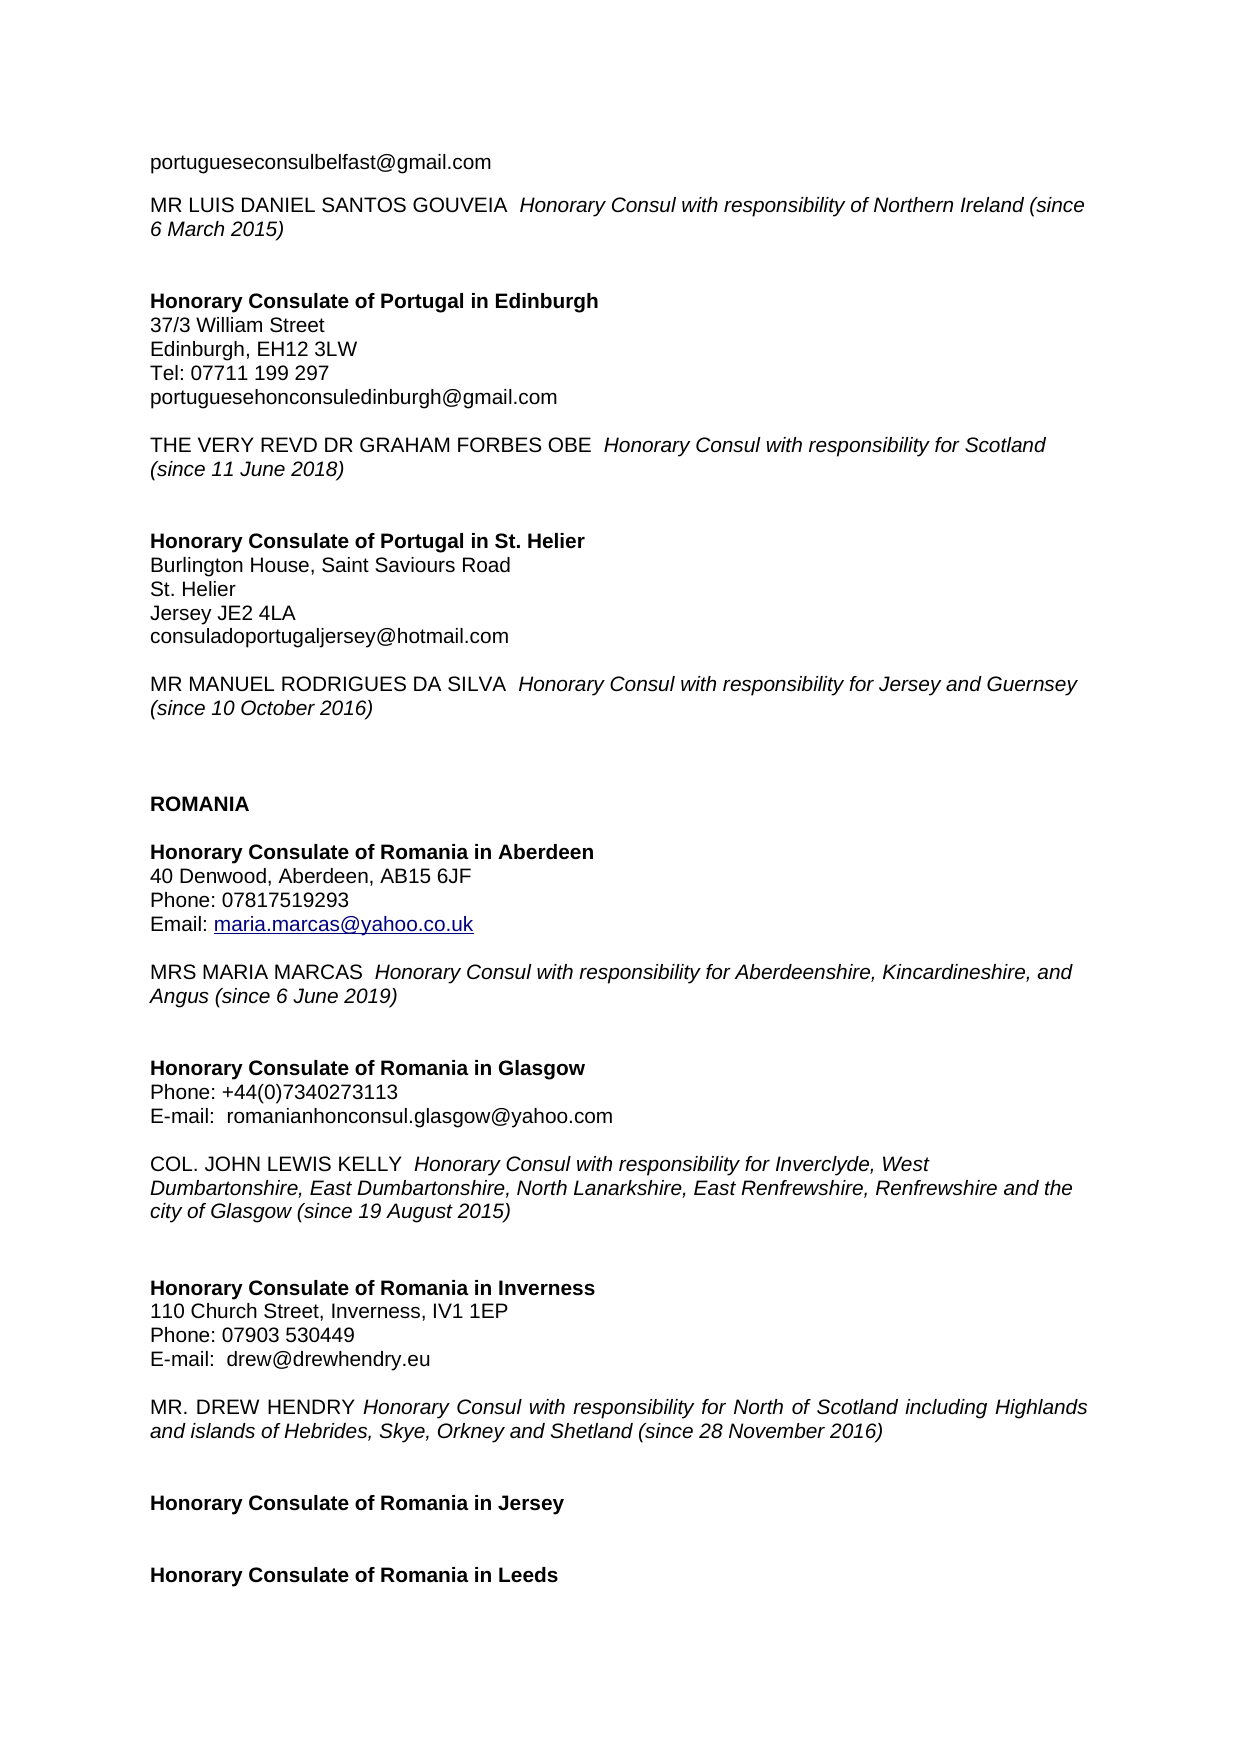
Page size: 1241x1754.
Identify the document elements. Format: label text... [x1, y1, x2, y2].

text COL. JOHN LEWIS KELLY Honorary Consul with responsibility for Inverclyde, West Dumbartonshire, East Dumbartonshire, North Lanarkshire, East Renfrewshire, Renfrewshire and the city of Glasgow (since 19 August 2015) [150, 1151, 1090, 1223]
text E-mail: romanianhonconsul.glasgow@yahoo.com [150, 1103, 1090, 1127]
text Honorary Consulate of Romania in Inverness [150, 1275, 1090, 1299]
text 40 Denwood, Aberdeen, AB15 6JF [150, 864, 1090, 888]
text portugueseconsulbelfast@gmail.com [150, 150, 1090, 174]
text consuladoportugaljersey@hotmail.com [150, 624, 1090, 648]
text St. Helier [150, 576, 1090, 600]
text Phone: +44(0)7340273113 [150, 1079, 1090, 1103]
text Phone: 07817519293 [150, 888, 1090, 912]
text MRS MARIA MARCAS Honorary Consul with responsibility for Aberdeenshire, Kincardineshire, and Angus (since 6 June 2019) [150, 960, 1090, 1008]
text portuguesehonconsuledinburgh@gmail.com [150, 385, 1090, 409]
text Tel: 07711 199 297 [150, 361, 1090, 385]
text Honorary Consulate of Romania in Jersey [150, 1491, 1090, 1515]
text Phone: 07903 530449 [150, 1323, 1090, 1347]
text 110 Church Street, Inverness, IV1 1EP [150, 1299, 1090, 1323]
text Honorary Consulate of Romania in Glasgow [150, 1056, 1090, 1079]
text E-mail: drew@drewhendry.eu [150, 1347, 1090, 1371]
text ROMANIA [150, 792, 1090, 816]
text THE VERY REVD DR GRAHAM FORBES OBE Honorary Consul with responsibility for Scotland (since 11 June 2018) [150, 433, 1090, 481]
text 37/3 William Street [150, 313, 1090, 337]
text Honorary Consulate of Portugal in Edinburgh [150, 289, 1090, 313]
text Email: maria.marcas@yahoo.co.uk [150, 912, 1090, 936]
text Honorary Consulate of Portugal in St. Helier [150, 528, 1090, 552]
text MR MANUEL RODRIGUES DA SILVA Honorary Consul with responsibility for Jersey and Guernsey (since 10 October 2016) [150, 672, 1090, 720]
text Burlington House, Saint Saviours Road [150, 552, 1090, 576]
text Honorary Consulate of Romania in Aberdeen [150, 840, 1090, 864]
text MR LUIS DANIEL SANTOS GOUVEIA Honorary Consul with responsibility of Northern Ireland (since 6 March 2015) [150, 193, 1090, 241]
text Edinburgh, EH12 3LW [150, 337, 1090, 361]
text Jersey JE2 4LA [150, 600, 1090, 624]
text Honorary Consulate of Romania in Leeds [150, 1563, 1090, 1587]
text MR. DREW HENDRY Honorary Consul with responsibility for North of Scotland including Highlands and islands of Hebrides, Skye, Orkney and Shetland (since 28 November 2016) [150, 1395, 1090, 1443]
